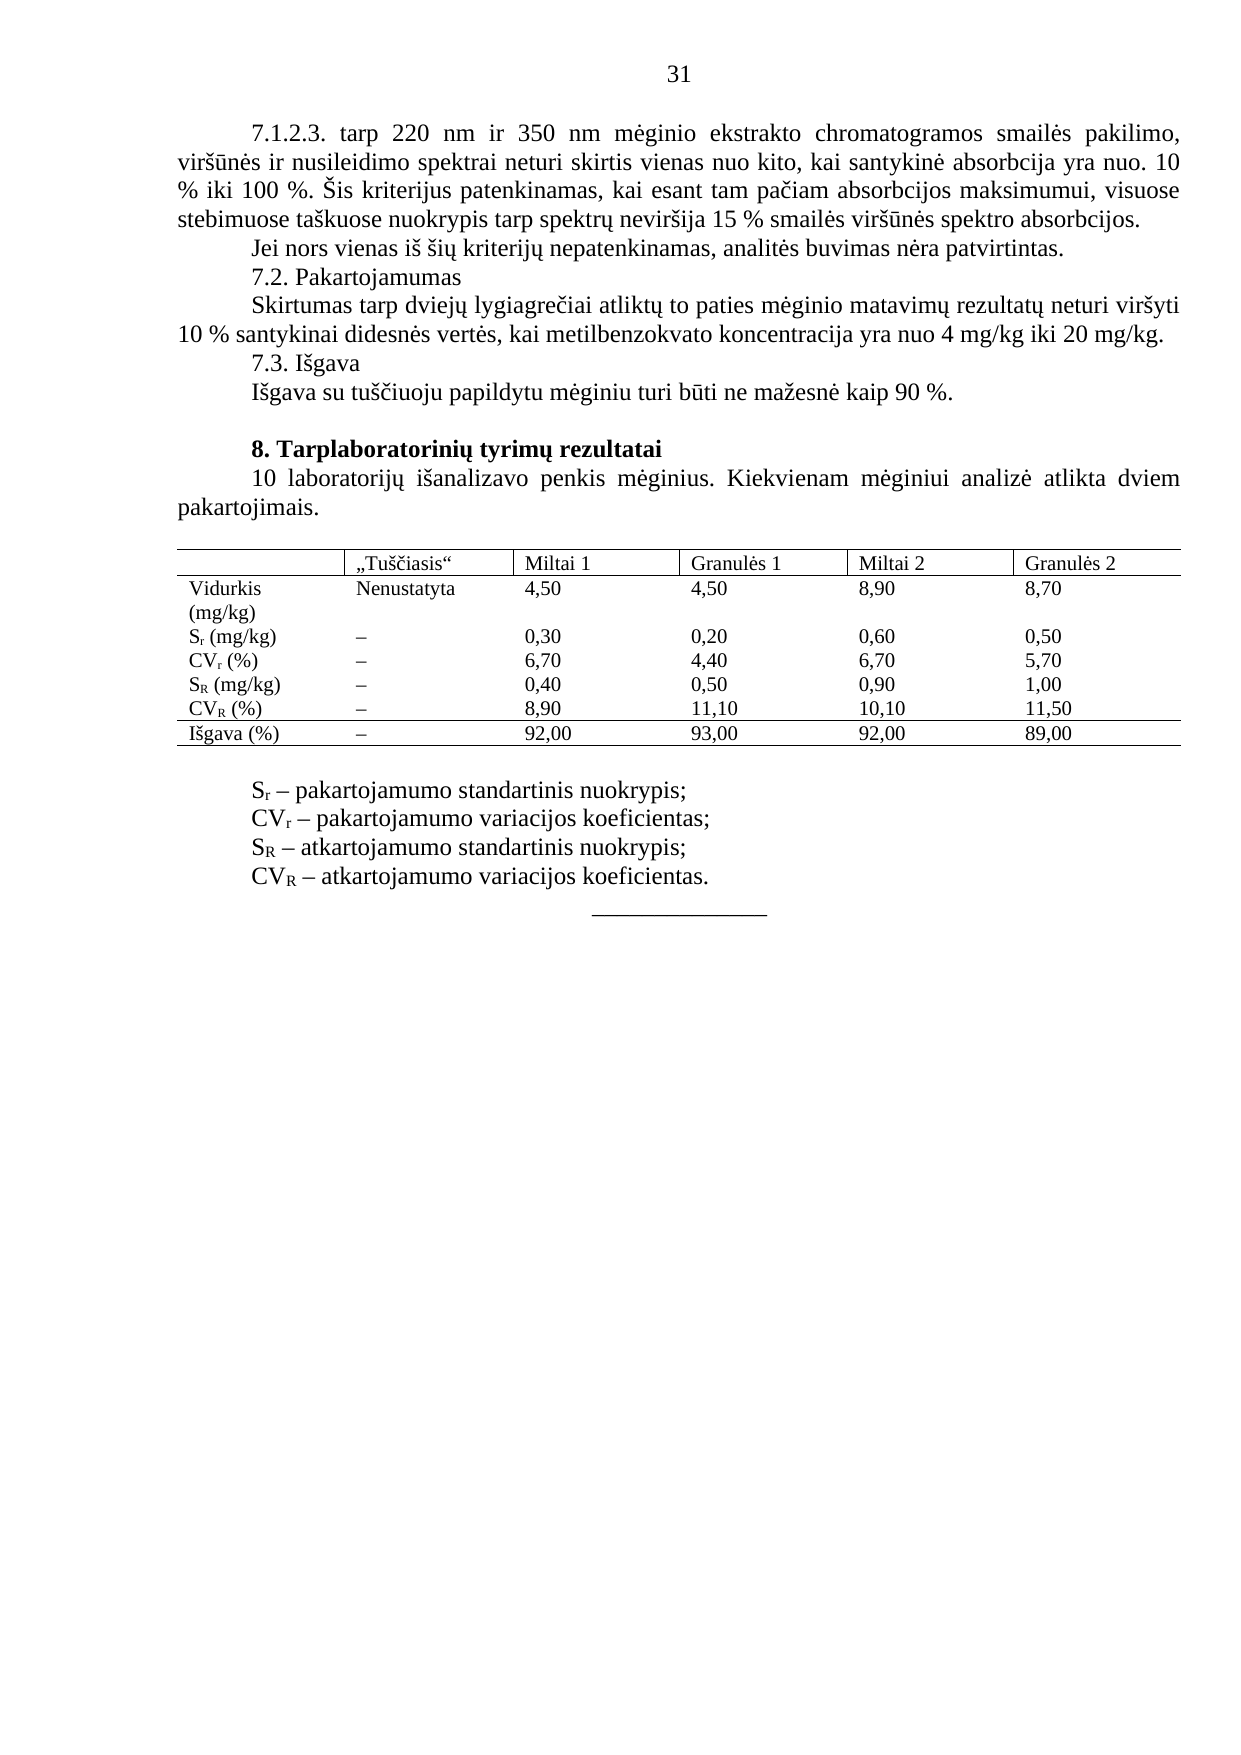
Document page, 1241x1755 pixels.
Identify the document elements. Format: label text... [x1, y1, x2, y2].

table_header „Tuščiasis“ [345, 550, 513, 574]
table_cell SR (mg/kg) [177, 672, 344, 696]
table_cell 0,40 [513, 672, 679, 696]
table_cell – [345, 721, 513, 745]
table_cell 5,70 [1014, 648, 1181, 672]
text Skirtumas tarp dviejų lygiagrečiai atliktų to paties mėginio matavimų rezultatų neturi viršyti 10 % santykinai didesnės vertės, kai metilbenzokvato koncentracija yra nuo 4 mg/kg iki 20 mg/kg. [177, 291, 1181, 348]
table_cell 4,50 [513, 576, 679, 624]
table_cell 0,60 [847, 624, 1014, 648]
table_cell 8,70 [1014, 576, 1181, 624]
text Išgava su tuščiuoju papildytu mėginiu turi būti ne mažesnė kaip 90 %. [177, 377, 1181, 406]
table_cell 92,00 [513, 721, 679, 745]
table_header Miltai 1 [514, 550, 679, 574]
table_header Miltai 2 [848, 550, 1013, 574]
table_cell 10,10 [847, 696, 1014, 720]
table_cell 6,70 [513, 648, 679, 672]
text Jei nors vienas iš šių kriterijų nepatenkinamas, analitės buvimas nėra patvirtintas. [177, 233, 1181, 262]
table_header Granulės 2 [1014, 550, 1181, 574]
table_cell 93,00 [680, 721, 847, 745]
text 7.1.2.3. tarp 220 nm ir 350 nm mėginio ekstrakto chromatogramos smailės pakilimo, viršūnės ir nusileidimo spektrai neturi skirtis vienas nuo kito, kai santykinė absorbcija yra nuo. 10 % iki 100 %. Šis kriterijus patenkinamas, kai esant tam pačiam absorbcijos maksimumui, visuose stebimuose taškuose nuokrypis tarp spektrų neviršija 15 % smailės viršūnės spektro absorbcijos. [177, 118, 1181, 233]
table_cell 4,50 [680, 576, 847, 624]
table_cell Vidurkis (mg/kg) [177, 576, 344, 624]
table_cell – [345, 624, 513, 648]
table_cell Nenustatyta [345, 576, 513, 624]
table_cell Išgava (%) [177, 721, 344, 745]
text Sr – pakartojamumo standartinis nuokrypis; [177, 775, 1181, 803]
text 10 laboratorijų išanalizavo penkis mėginius. Kiekvienam mėginiui analizė atlikta dviem pakartojimais. [177, 463, 1181, 521]
table_cell 6,70 [847, 648, 1014, 672]
table_cell Sr (mg/kg) [177, 624, 344, 648]
table_cell 8,90 [847, 576, 1014, 624]
table_cell 8,90 [513, 696, 679, 720]
table_cell 1,00 [1014, 672, 1181, 696]
table_cell – [345, 696, 513, 720]
text SR – atkartojamumo standartinis nuokrypis; [177, 832, 1181, 861]
text 7.3. Išgava [177, 348, 1181, 377]
table_cell CVR (%) [177, 696, 344, 720]
table_cell 89,00 [1014, 721, 1181, 745]
table_cell 92,00 [847, 721, 1014, 745]
table_cell 0,50 [1014, 624, 1181, 648]
table_cell 11,50 [1014, 696, 1181, 720]
table_cell CVr (%) [177, 648, 344, 672]
text ______________ [177, 890, 1181, 918]
text CVr – pakartojamumo variacijos koeficientas; [177, 803, 1181, 832]
table_cell 11,10 [680, 696, 847, 720]
text 8. Tarplaboratorinių tyrimų rezultatai [177, 434, 1181, 463]
table_cell 0,20 [680, 624, 847, 648]
table_cell 0,30 [513, 624, 679, 648]
table_cell 0,90 [847, 672, 1014, 696]
table_cell – [345, 672, 513, 696]
text CVR – atkartojamumo variacijos koeficientas. [177, 861, 1181, 890]
table_cell 4,40 [680, 648, 847, 672]
text 7.2. Pakartojamumas [177, 262, 1181, 291]
table_cell 0,50 [680, 672, 847, 696]
table_header [177, 550, 344, 574]
table_header Granulės 1 [680, 550, 847, 574]
table_cell – [345, 648, 513, 672]
